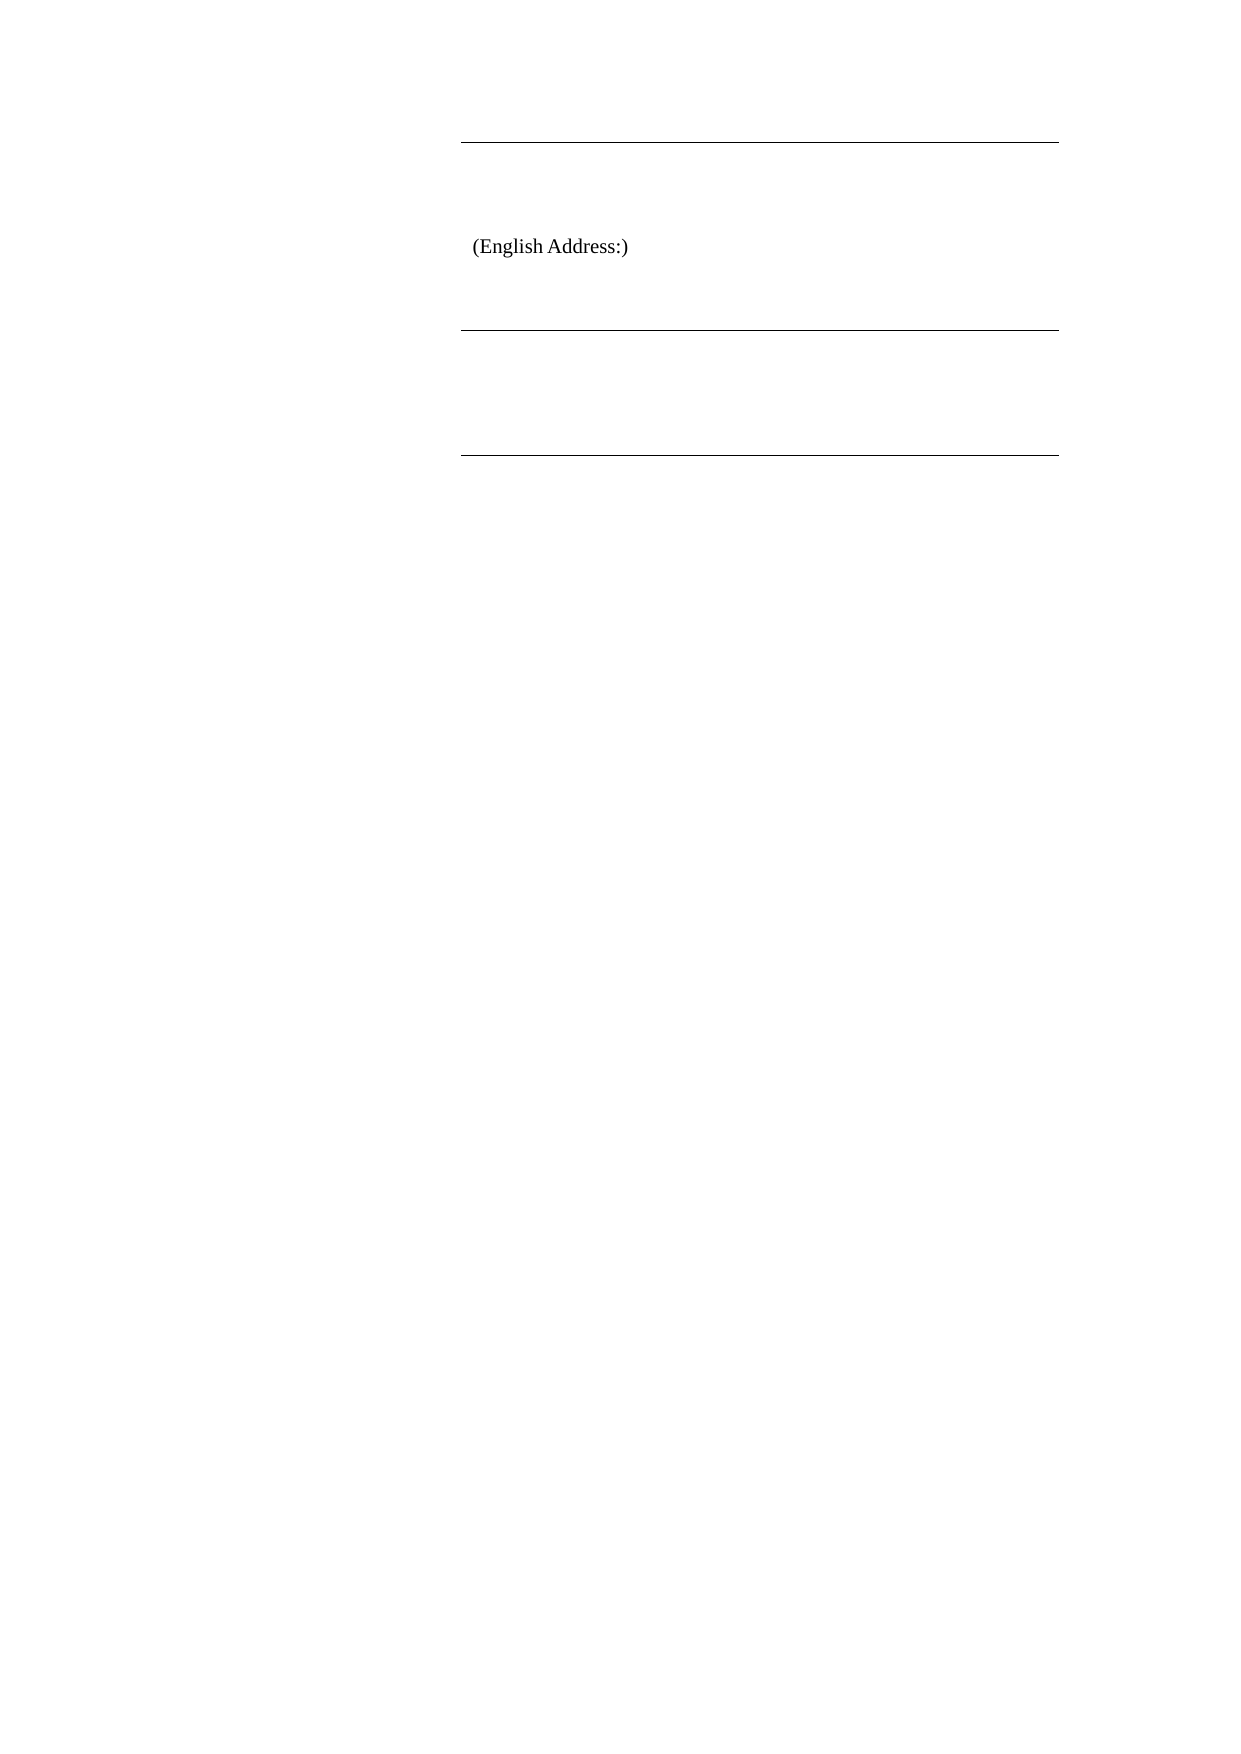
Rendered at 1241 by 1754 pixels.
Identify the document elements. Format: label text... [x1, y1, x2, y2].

table_cell [188, 330, 461, 455]
table_cell [461, 331, 1058, 455]
table_cell [1059, 330, 1240, 455]
table_cell (English Address:) [461, 143, 1058, 330]
table_cell [188, 142, 461, 330]
table_cell [1059, 142, 1240, 330]
